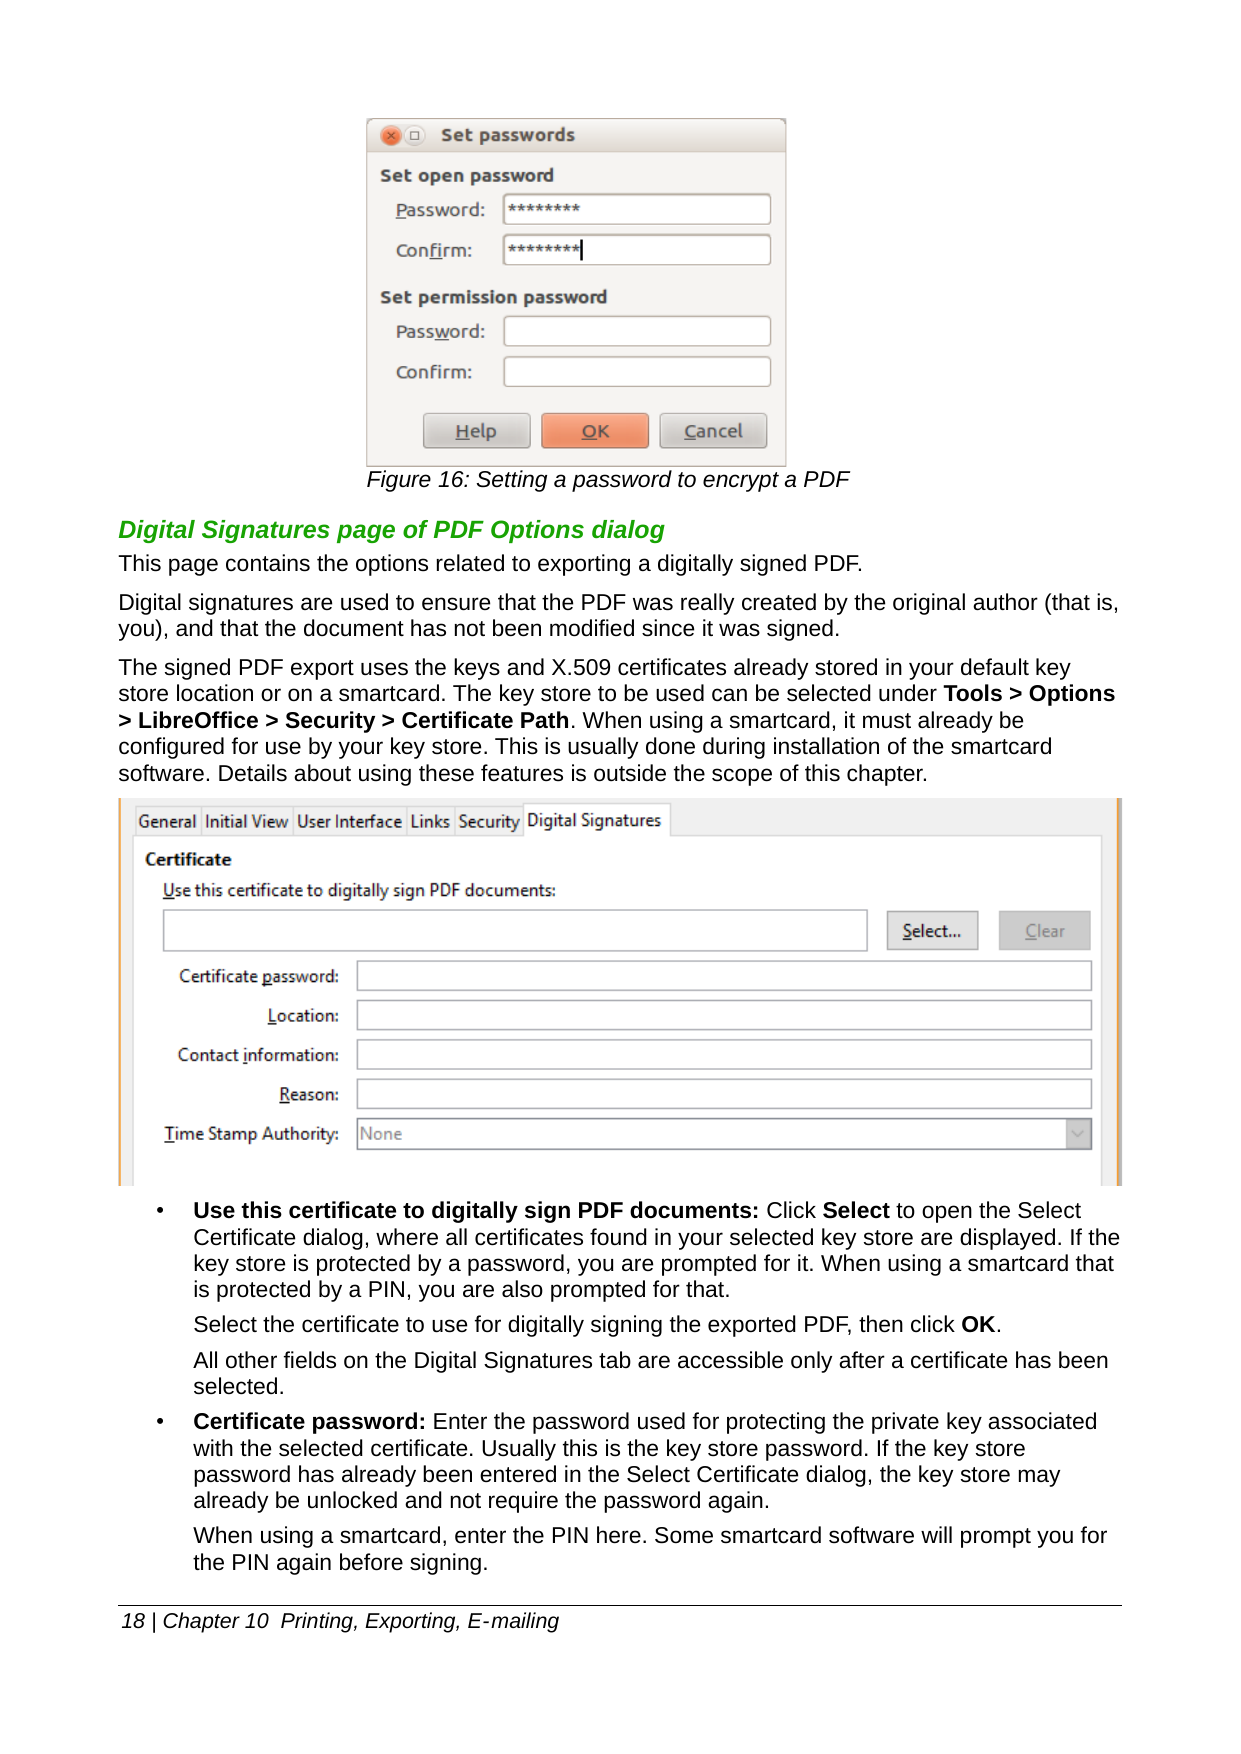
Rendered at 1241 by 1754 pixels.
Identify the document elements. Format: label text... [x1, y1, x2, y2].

text The signed PDF export uses the keys and X.509 certificates already stored in your default key store location or on a smartcard. The key store to be used can be selected under Tools > Options > LibreOffice > Security > Certificate Path. When using a smartcard, it must already be configured for use by your key store. This is usually done during installation of the smartcard software. Details about using these features is outside the scope of this chapter. [118, 654, 1122, 786]
list When using a smartcard, enter the PIN here. Some smartcard software will prompt you for the PIN again before signing. [156, 1522, 1122, 1575]
list Select the certificate to use for digitally signing the exported PDF, then click OK. [156, 1311, 1122, 1338]
picture [366, 118, 787, 467]
text Digital signatures are used to ensure that the PDF was really created by the original author (that is, you), and that the document has not been modified since it was signed. [118, 589, 1122, 642]
list All other fields on the Digital Signatures tab are accessible only after a certificate has been selected. [156, 1347, 1122, 1399]
subtitle Digital Signatures page of PDF Options dialog [118, 515, 1122, 544]
text Figure 16: Setting a password to encrypt a PDF [366, 466, 874, 492]
list Certificate password: Enter the password used for protecting the private key associated with the selected certificate. Usually this is the key store password. If the key store password has already been entered in the Select Certificate dialog, the key store may already be unlocked and not require the password again. [156, 1408, 1122, 1513]
text This page contains the options related to exporting a digitally signed PDF. [118, 550, 1122, 576]
list Use this certificate to digitally sign PDF documents: Click Select to open the Select Certificate dialog, where all certificates found in your selected key store are displayed. If the key store is protected by a password, you are prompted for it. When using a smartcard that is protected by a PIN, you are also prompted for that. [156, 1197, 1122, 1302]
picture [118, 798, 1123, 1186]
